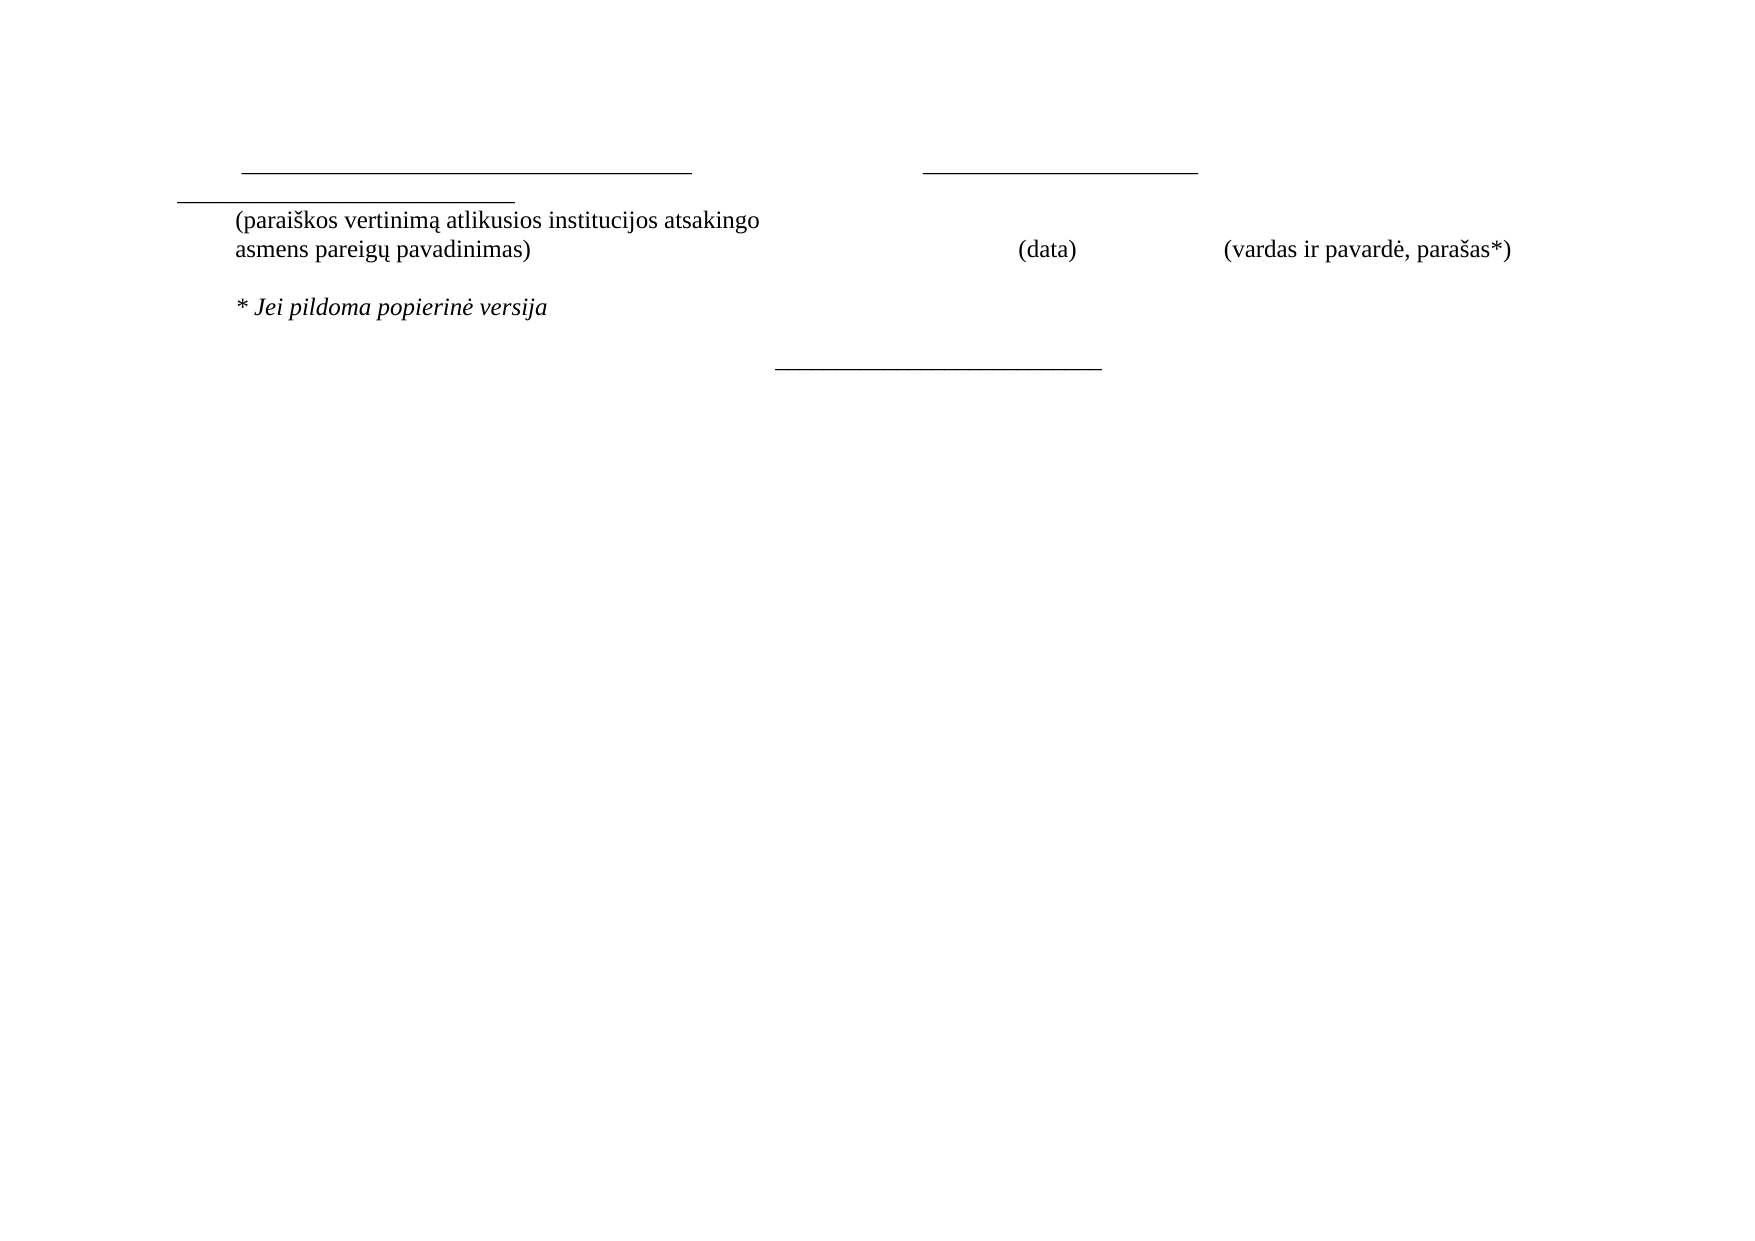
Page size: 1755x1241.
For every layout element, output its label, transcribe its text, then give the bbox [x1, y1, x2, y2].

text (paraiškos vertinimą atlikusios institucijos atsakingo [177, 206, 1625, 234]
text * Jei pildoma popierinė versija [177, 292, 1625, 321]
text ___________________________ [177, 344, 1625, 373]
text ____________________________________ ______________________ ___________________________ [177, 148, 1625, 206]
text asmens pareigų pavadinimas) (data) (vardas ir pavardė, parašas*) [177, 234, 1625, 263]
